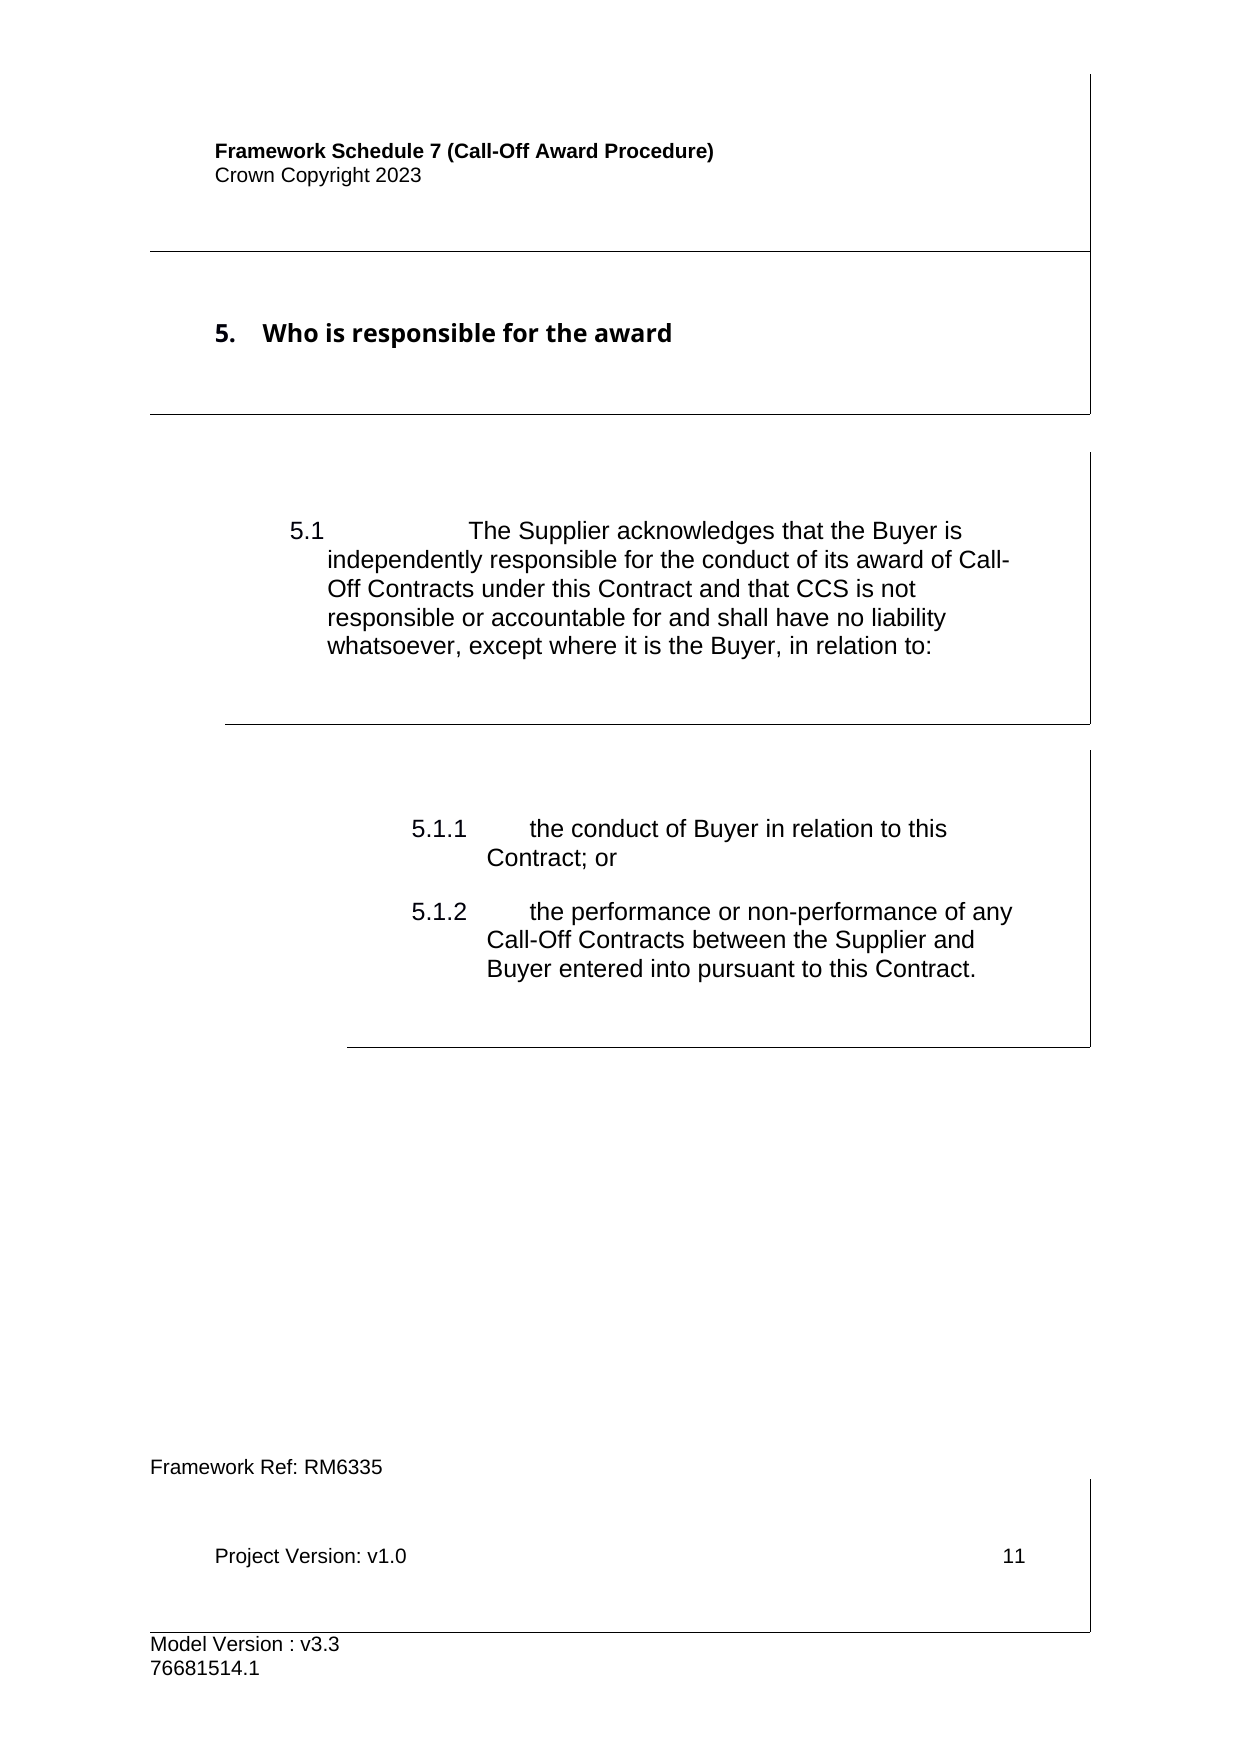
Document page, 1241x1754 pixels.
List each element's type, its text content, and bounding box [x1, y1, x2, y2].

list the performance or non-performance of any Call-Off Contracts between the Supplier and Buyer entered into pursuant to this Contract. [347, 832, 1090, 1047]
list Who is responsible for the award [150, 251, 1090, 414]
list the conduct of Buyer in relation to this Contract; or [347, 749, 1090, 832]
list The Supplier acknowledges that the Buyer is independently responsible for the conduct of its award of Call-Off Contracts under this Contract and that CCS is not responsible or accountable for and shall have no liability whatsoever, except where it is the Buyer, in relation to: [225, 452, 1090, 724]
